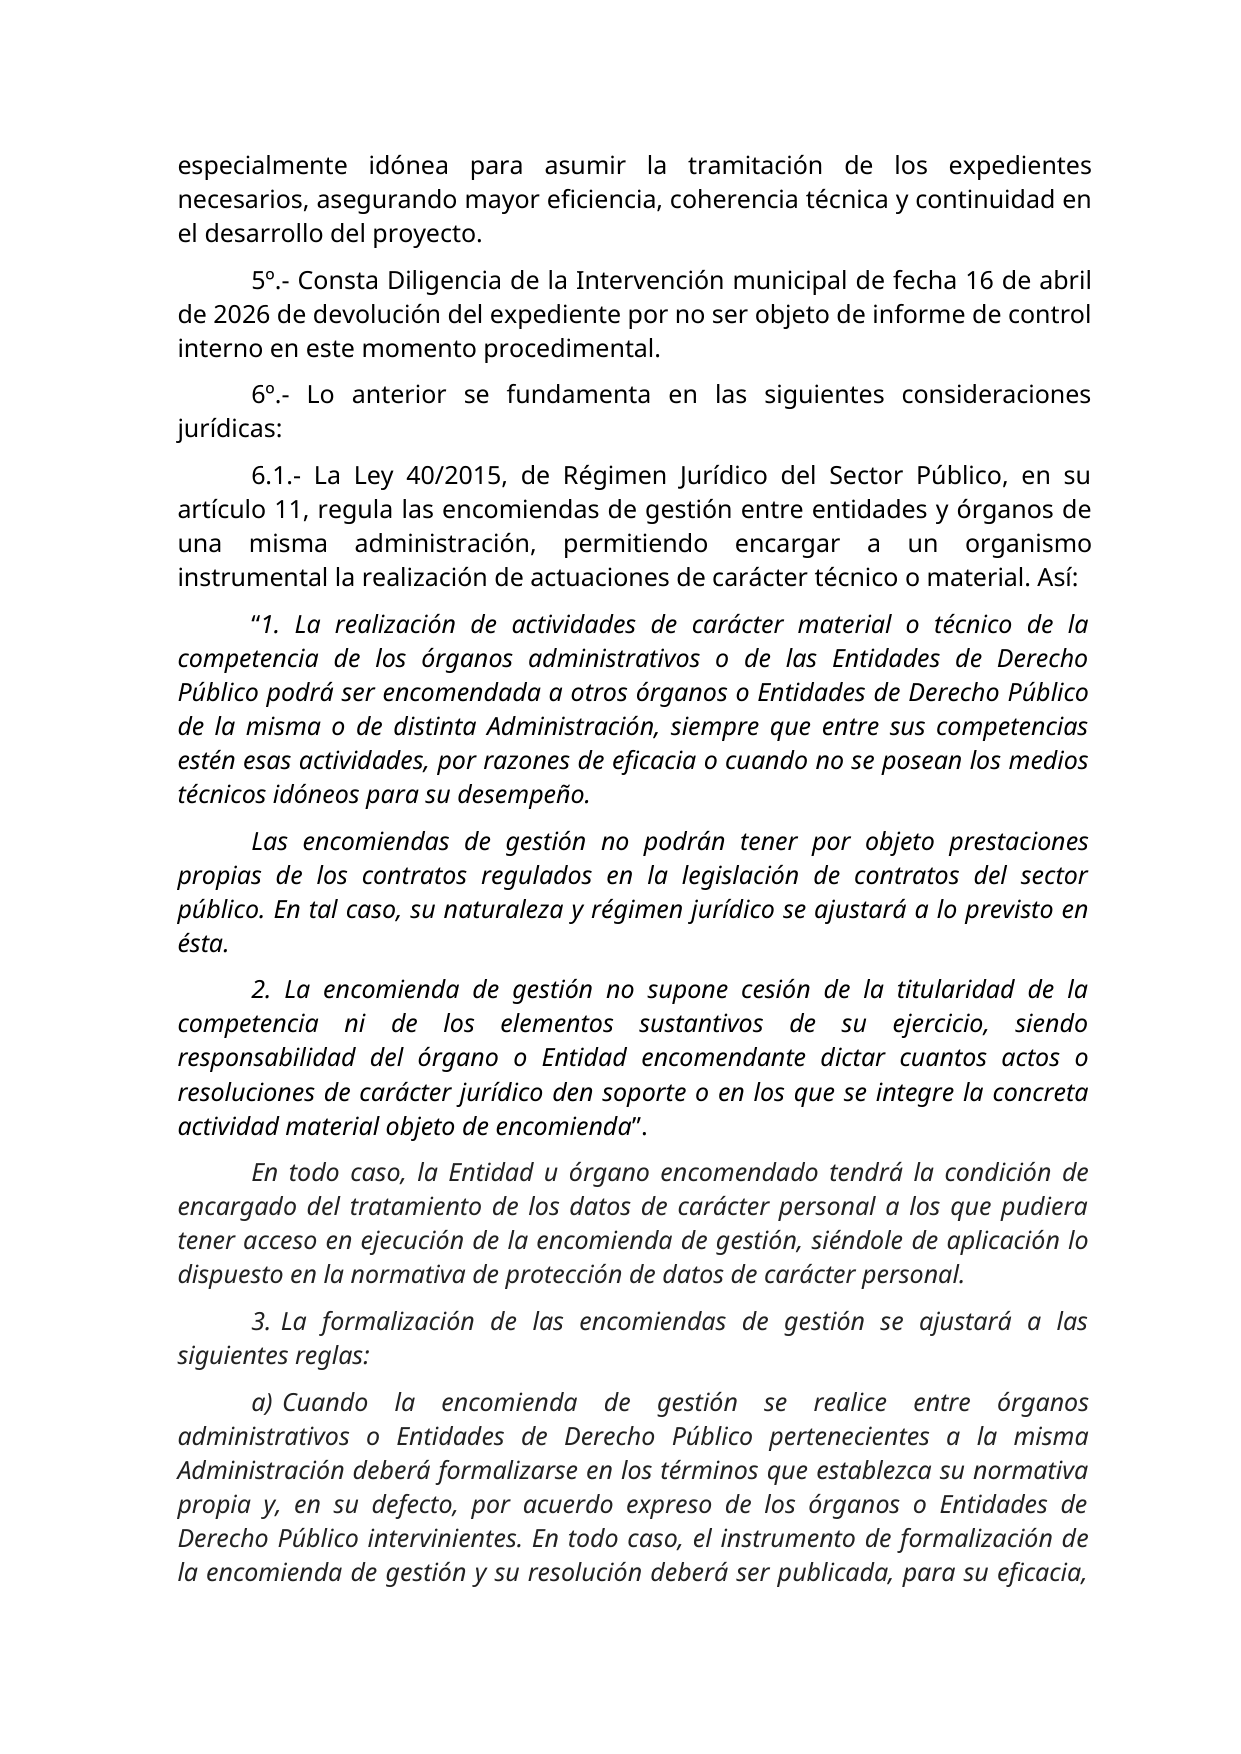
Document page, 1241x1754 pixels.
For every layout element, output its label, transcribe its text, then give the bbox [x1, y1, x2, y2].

text 5º.- Consta Diligencia de la Intervención municipal de fecha 16 de abril de 2026 de devolución del expediente por no ser objeto de informe de control interno en este momento procedimental. [177, 262, 1093, 364]
text En todo caso, la Entidad u órgano encomendado tendrá la condición de encargado del tratamiento de los datos de carácter personal a los que pudiera tener acceso en ejecución de la encomienda de gestión, siéndole de aplicación lo dispuesto en la normativa de protección de datos de carácter personal. [177, 1155, 1093, 1291]
text 3. La formalización de las encomiendas de gestión se ajustará a las siguientes reglas: [177, 1303, 1093, 1372]
text “1. La realización de actividades de carácter material o técnico de la competencia de los órganos administrativos o de las Entidades de Derecho Público podrá ser encomendada a otros órganos o Entidades de Derecho Público de la misma o de distinta Administración, siempre que entre sus competencias estén esas actividades, por razones de eficacia o cuando no se posean los medios técnicos idóneos para su desempeño. [177, 606, 1093, 811]
text 6º.- Lo anterior se fundamenta en las siguientes consideraciones jurídicas: [177, 377, 1093, 445]
text Las encomiendas de gestión no podrán tener por objeto prestaciones propias de los contratos regulados en la legislación de contratos del sector público. En tal caso, su naturaleza y régimen jurídico se ajustará a lo previsto en ésta. [177, 823, 1093, 959]
text 6.1.- La Ley 40/2015, de Régimen Jurídico del Sector Público, en su artículo 11, regula las encomiendas de gestión entre entidades y órganos de una misma administración, permitiendo encargar a un organismo instrumental la realización de actuaciones de carácter técnico o material. Así: [177, 458, 1093, 594]
text a) Cuando la encomienda de gestión se realice entre órganos administrativos o Entidades de Derecho Público pertenecientes a la misma Administración deberá formalizarse en los términos que establezca su normativa propia y, en su defecto, por acuerdo expreso de los órganos o Entidades de Derecho Público intervinientes. En todo caso, el instrumento de formalización de la encomienda de gestión y su resolución deberá ser publicada, para su eficacia, [177, 1384, 1093, 1588]
text 2. La encomienda de gestión no supone cesión de la titularidad de la competencia ni de los elementos sustantivos de su ejercicio, siendo responsabilidad del órgano o Entidad encomendante dictar cuantos actos o resoluciones de carácter jurídico den soporte o en los que se integre la concreta actividad material objeto de encomienda”. [177, 972, 1093, 1142]
text especialmente idónea para asumir la tramitación de los expedientes necesarios, asegurando mayor eficiencia, coherencia técnica y continuidad en el desarrollo del proyecto. [177, 148, 1093, 250]
